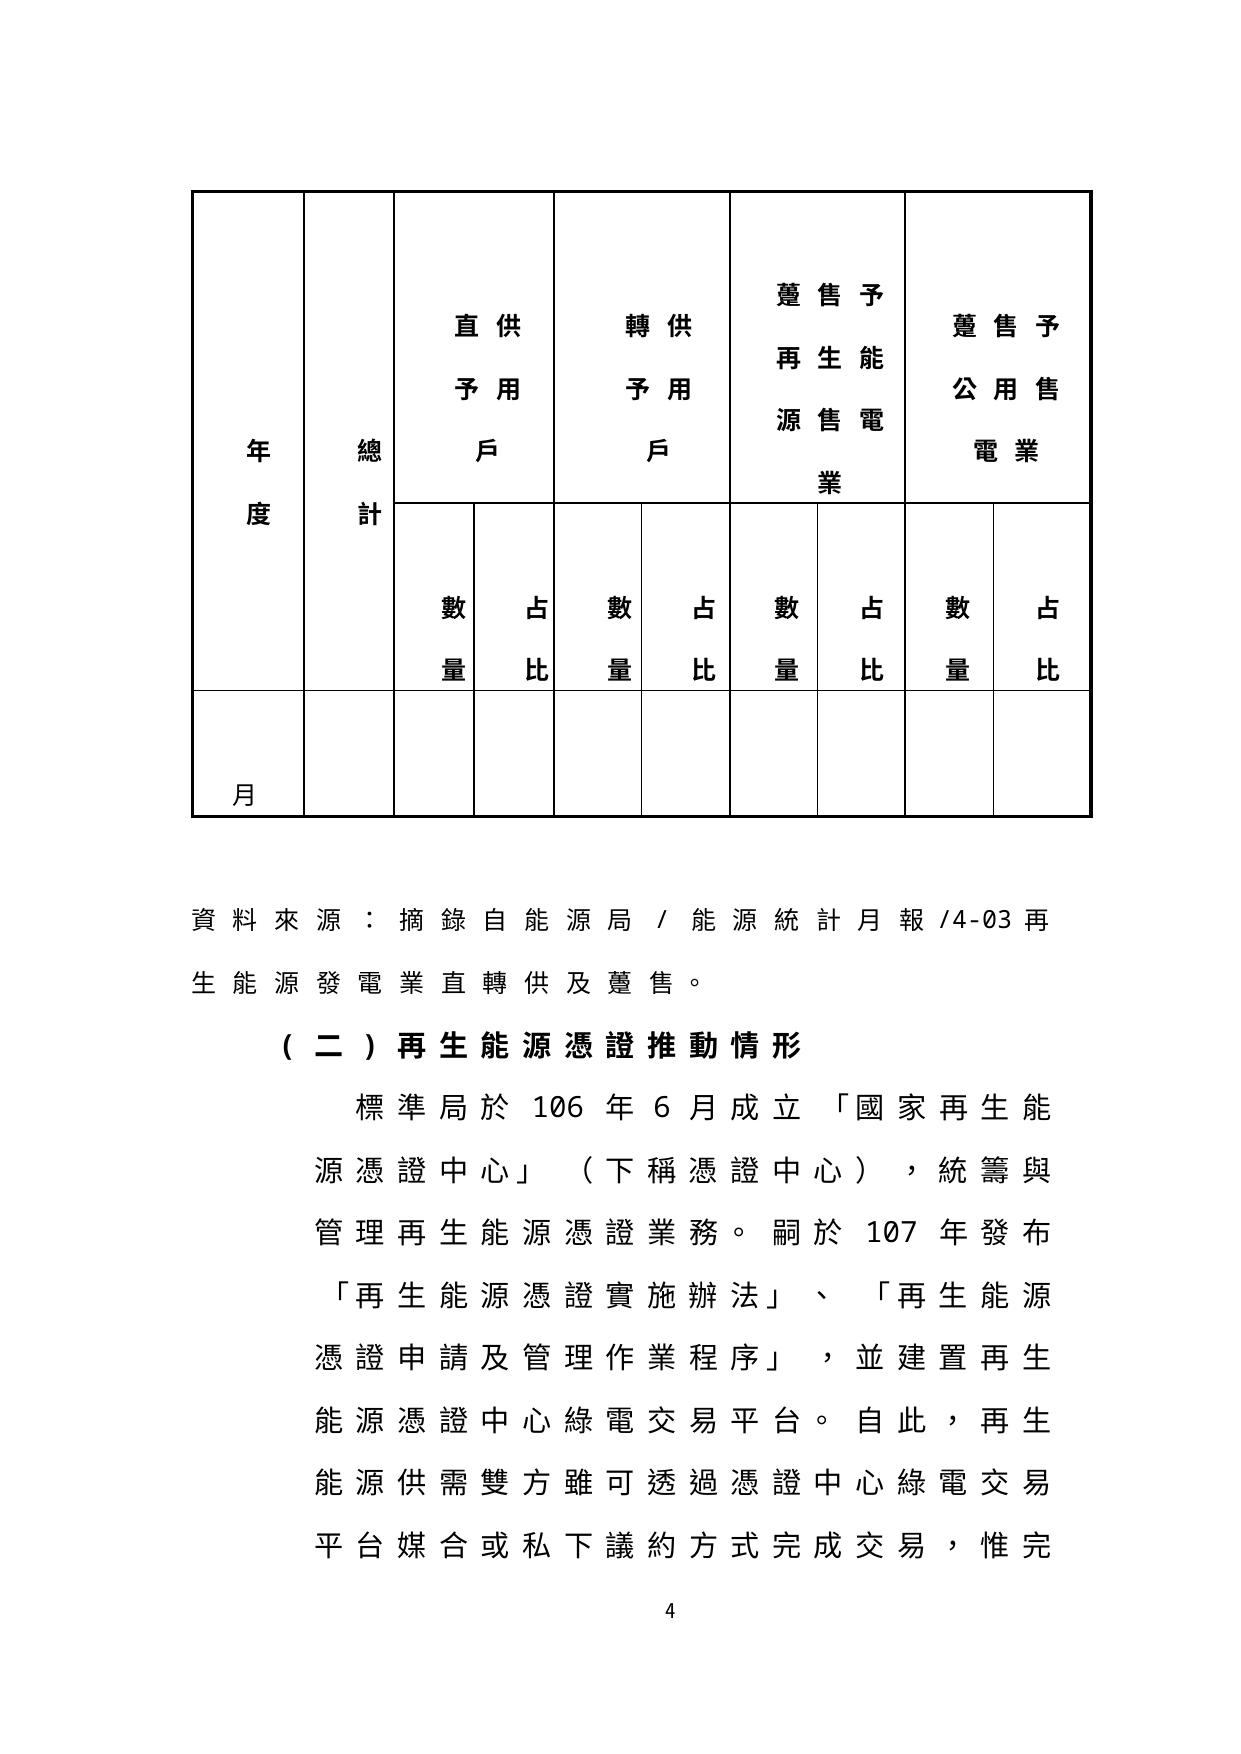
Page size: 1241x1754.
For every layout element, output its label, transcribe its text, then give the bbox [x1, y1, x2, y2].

table_cell 數量 [395, 504, 473, 689]
table_header 躉售予再生能源售電業 [731, 193, 904, 502]
table_cell [642, 691, 729, 814]
table_cell 數量 [906, 504, 993, 689]
table_cell - [395, 691, 473, 814]
text 資料來源：摘錄自能源局/能源統計月報/4-03再生能源發電業直轉供及躉售。 [183, 877, 1058, 1002]
table_header 直供予用戶 [395, 193, 553, 502]
table_cell 占比 [994, 504, 1089, 689]
table_cell [305, 691, 393, 814]
table_header 躉售予公用售電業 [906, 193, 1089, 502]
table_cell [731, 691, 817, 814]
table_cell 數量 [555, 504, 641, 689]
table_cell 月 [194, 691, 303, 814]
table_cell [555, 691, 641, 814]
table_header 年度 [194, 193, 303, 689]
table_cell - [475, 691, 553, 814]
text (二)再生能源憑證推動情形 [242, 1002, 1058, 1064]
table_cell 數量 [731, 504, 817, 689]
table_cell [818, 691, 904, 814]
table_cell 占比 [818, 504, 904, 689]
table_cell [906, 691, 993, 814]
table_cell 占比 [475, 504, 553, 689]
table_header 總計 [305, 193, 393, 689]
table_cell [994, 691, 1089, 814]
text 標準局於106年6月成立「國家再生能源憑證中心」（下稱憑證中心），統籌與管理再生能源憑證業務。嗣於107年發布「再生能源憑證實施辦法」、「再生能源憑證申請及管理作業程序」，並建置再生能源憑證中心綠電交易平台。自此，再生能源供需雙方雖可透過憑證中心綠電交易平台媒合或私下議約方式完成交易，惟完 [271, 1064, 1058, 1564]
table_header 轉供予用戶 [555, 193, 729, 502]
table_cell 占比 [642, 504, 729, 689]
